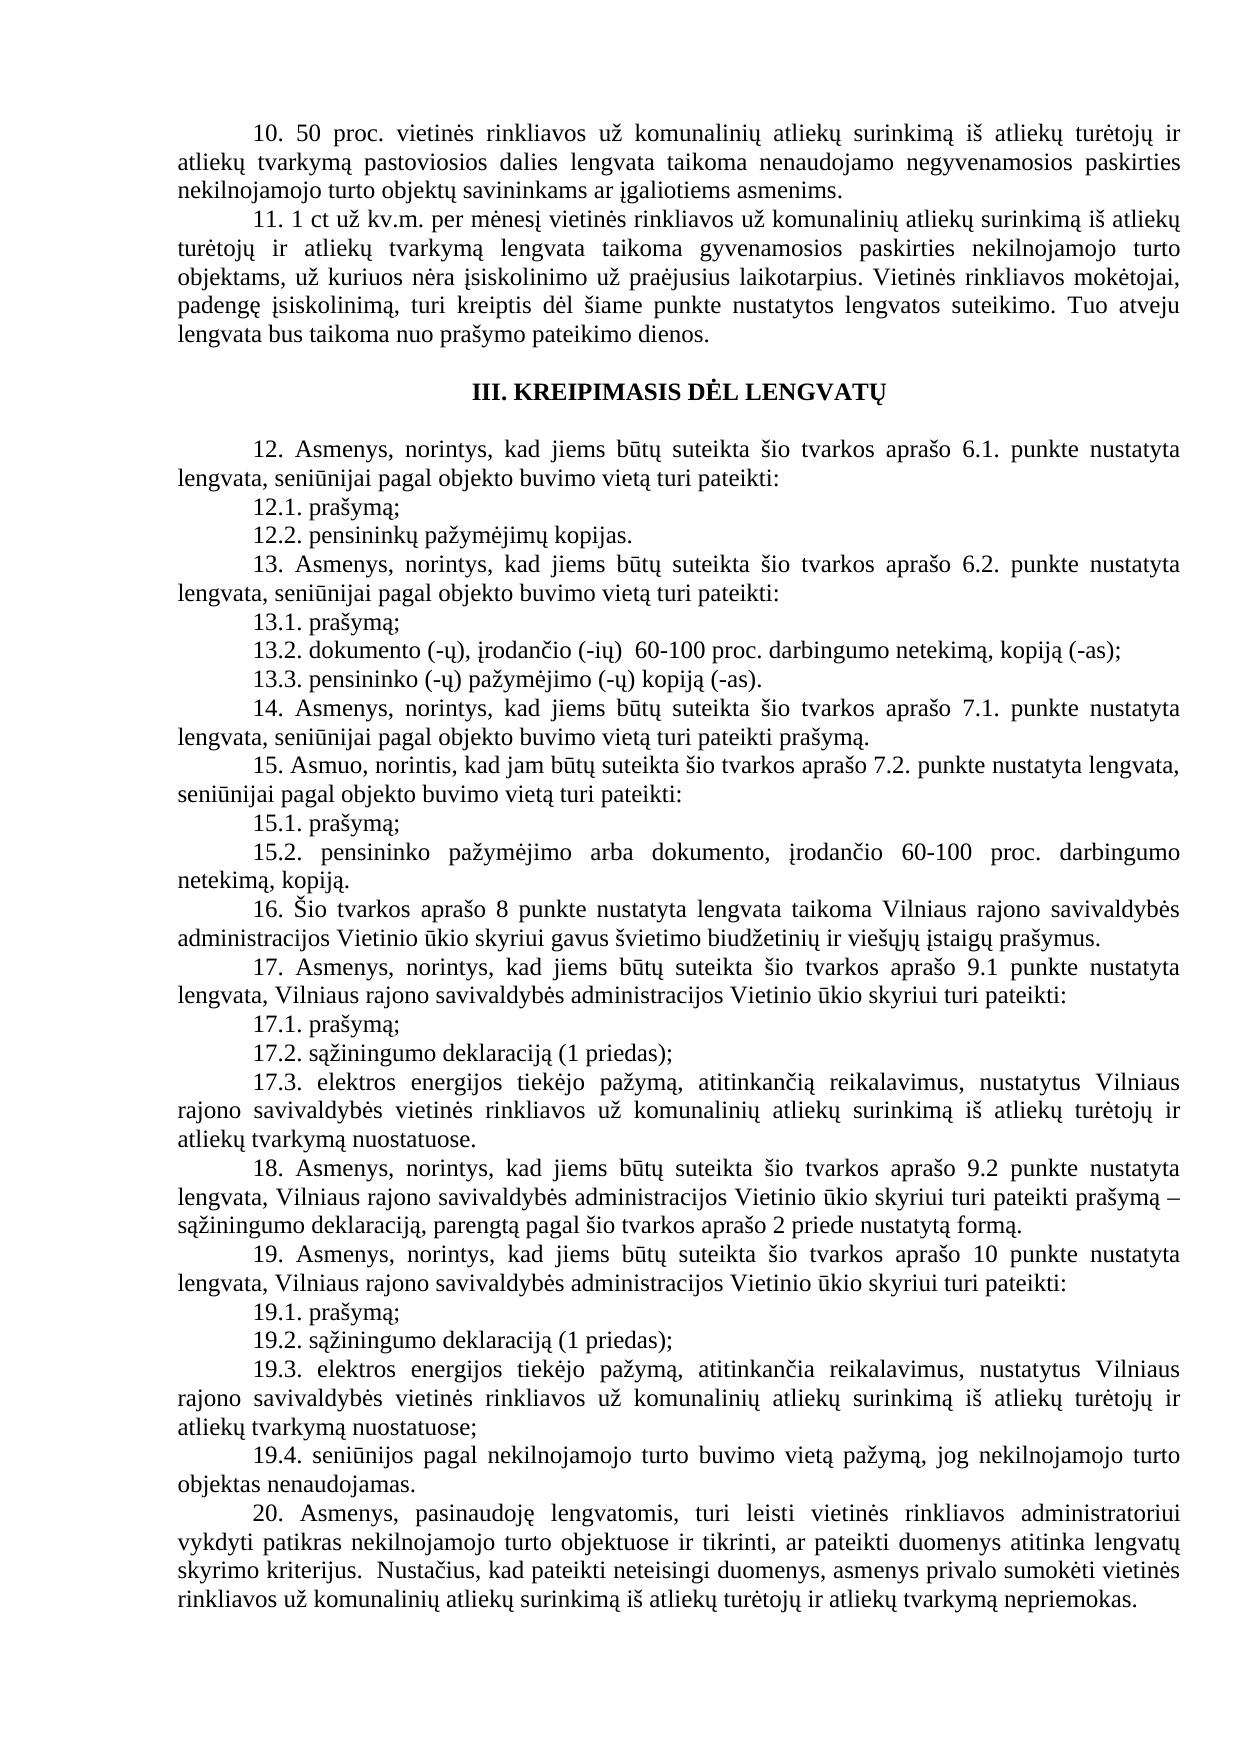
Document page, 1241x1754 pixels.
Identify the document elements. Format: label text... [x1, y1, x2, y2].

text 18. Asmenys, norintys, kad jiems būtų suteikta šio tvarkos aprašo 9.2 punkte nustatyta lengvata, Vilniaus rajono savivaldybės administracijos Vietinio ūkio skyriui turi pateikti prašymą – sąžiningumo deklaraciją, parengtą pagal šio tvarkos aprašo 2 priede nustatytą formą. [177, 1153, 1181, 1239]
text 15. Asmuo, norintis, kad jam būtų suteikta šio tvarkos aprašo 7.2. punkte nustatyta lengvata, seniūnijai pagal objekto buvimo vietą turi pateikti: [177, 751, 1181, 808]
text 13. Asmenys, norintys, kad jiems būtų suteikta šio tvarkos aprašo 6.2. punkte nustatyta lengvata, seniūnijai pagal objekto buvimo vietą turi pateikti: [177, 549, 1181, 607]
text 19.1. prašymą; [177, 1297, 1181, 1326]
text 19.3. elektros energijos tiekėjo pažymą, atitinkančia reikalavimus, nustatytus Vilniaus rajono savivaldybės vietinės rinkliavos už komunalinių atliekų surinkimą iš atliekų turėtojų ir atliekų tvarkymą nuostatuose; [177, 1354, 1181, 1441]
text 12. Asmenys, norintys, kad jiems būtų suteikta šio tvarkos aprašo 6.1. punkte nustatyta lengvata, seniūnijai pagal objekto buvimo vietą turi pateikti: [177, 434, 1181, 492]
text 17.1. prašymą; [177, 1009, 1181, 1038]
text 12.2. pensininkų pažymėjimų kopijas. [177, 521, 1181, 549]
text 14. Asmenys, norintys, kad jiems būtų suteikta šio tvarkos aprašo 7.1. punkte nustatyta lengvata, seniūnijai pagal objekto buvimo vietą turi pateikti prašymą. [177, 693, 1181, 751]
text 17.2. sąžiningumo deklaraciją (1 priedas); [177, 1038, 1181, 1067]
text 13.2. dokumento (-ų), įrodančio (-ių) 60-100 proc. darbingumo netekimą, kopiją (-as); [177, 636, 1181, 664]
text 19. Asmenys, norintys, kad jiems būtų suteikta šio tvarkos aprašo 10 punkte nustatyta lengvata, Vilniaus rajono savivaldybės administracijos Vietinio ūkio skyriui turi pateikti: [177, 1239, 1181, 1297]
text 17. Asmenys, norintys, kad jiems būtų suteikta šio tvarkos aprašo 9.1 punkte nustatyta lengvata, Vilniaus rajono savivaldybės administracijos Vietinio ūkio skyriui turi pateikti: [177, 952, 1181, 1009]
text 15.2. pensininko pažymėjimo arba dokumento, įrodančio 60-100 proc. darbingumo netekimą, kopiją. [177, 837, 1181, 894]
text 16. Šio tvarkos aprašo 8 punkte nustatyta lengvata taikoma Vilniaus rajono savivaldybės administracijos Vietinio ūkio skyriui gavus švietimo biudžetinių ir viešųjų įstaigų prašymus. [177, 894, 1181, 952]
text 13.3. pensininko (-ų) pažymėjimo (-ų) kopiją (-as). [177, 664, 1181, 693]
text III. KREIPIMASIS DĖL LENGVATŲ [177, 377, 1181, 406]
text 13.1. prašymą; [177, 607, 1181, 636]
text 19.2. sąžiningumo deklaraciją (1 priedas); [177, 1326, 1181, 1354]
text 15.1. prašymą; [177, 808, 1181, 837]
text 10. 50 proc. vietinės rinkliavos už komunalinių atliekų surinkimą iš atliekų turėtojų ir atliekų tvarkymą pastoviosios dalies lengvata taikoma nenaudojamo negyvenamosios paskirties nekilnojamojo turto objektų savininkams ar įgaliotiems asmenims. [177, 118, 1181, 204]
text 20. Asmenys, pasinaudoję lengvatomis, turi leisti vietinės rinkliavos administratoriui vykdyti patikras nekilnojamojo turto objektuose ir tikrinti, ar pateikti duomenys atitinka lengvatų skyrimo kriterijus. Nustačius, kad pateikti neteisingi duomenys, asmenys privalo sumokėti vietinės rinkliavos už komunalinių atliekų surinkimą iš atliekų turėtojų ir atliekų tvarkymą nepriemokas. [177, 1498, 1181, 1613]
text 11. 1 ct už kv.m. per mėnesį vietinės rinkliavos už komunalinių atliekų surinkimą iš atliekų turėtojų ir atliekų tvarkymą lengvata taikoma gyvenamosios paskirties nekilnojamojo turto objektams, už kuriuos nėra įsiskolinimo už praėjusius laikotarpius. Vietinės rinkliavos mokėtojai, padengę įsiskolinimą, turi kreiptis dėl šiame punkte nustatytos lengvatos suteikimo. Tuo atveju lengvata bus taikoma nuo prašymo pateikimo dienos. [177, 204, 1181, 348]
text 17.3. elektros energijos tiekėjo pažymą, atitinkančią reikalavimus, nustatytus Vilniaus rajono savivaldybės vietinės rinkliavos už komunalinių atliekų surinkimą iš atliekų turėtojų ir atliekų tvarkymą nuostatuose. [177, 1067, 1181, 1153]
text 19.4. seniūnijos pagal nekilnojamojo turto buvimo vietą pažymą, jog nekilnojamojo turto objektas nenaudojamas. [177, 1441, 1181, 1498]
text 12.1. prašymą; [177, 492, 1181, 521]
